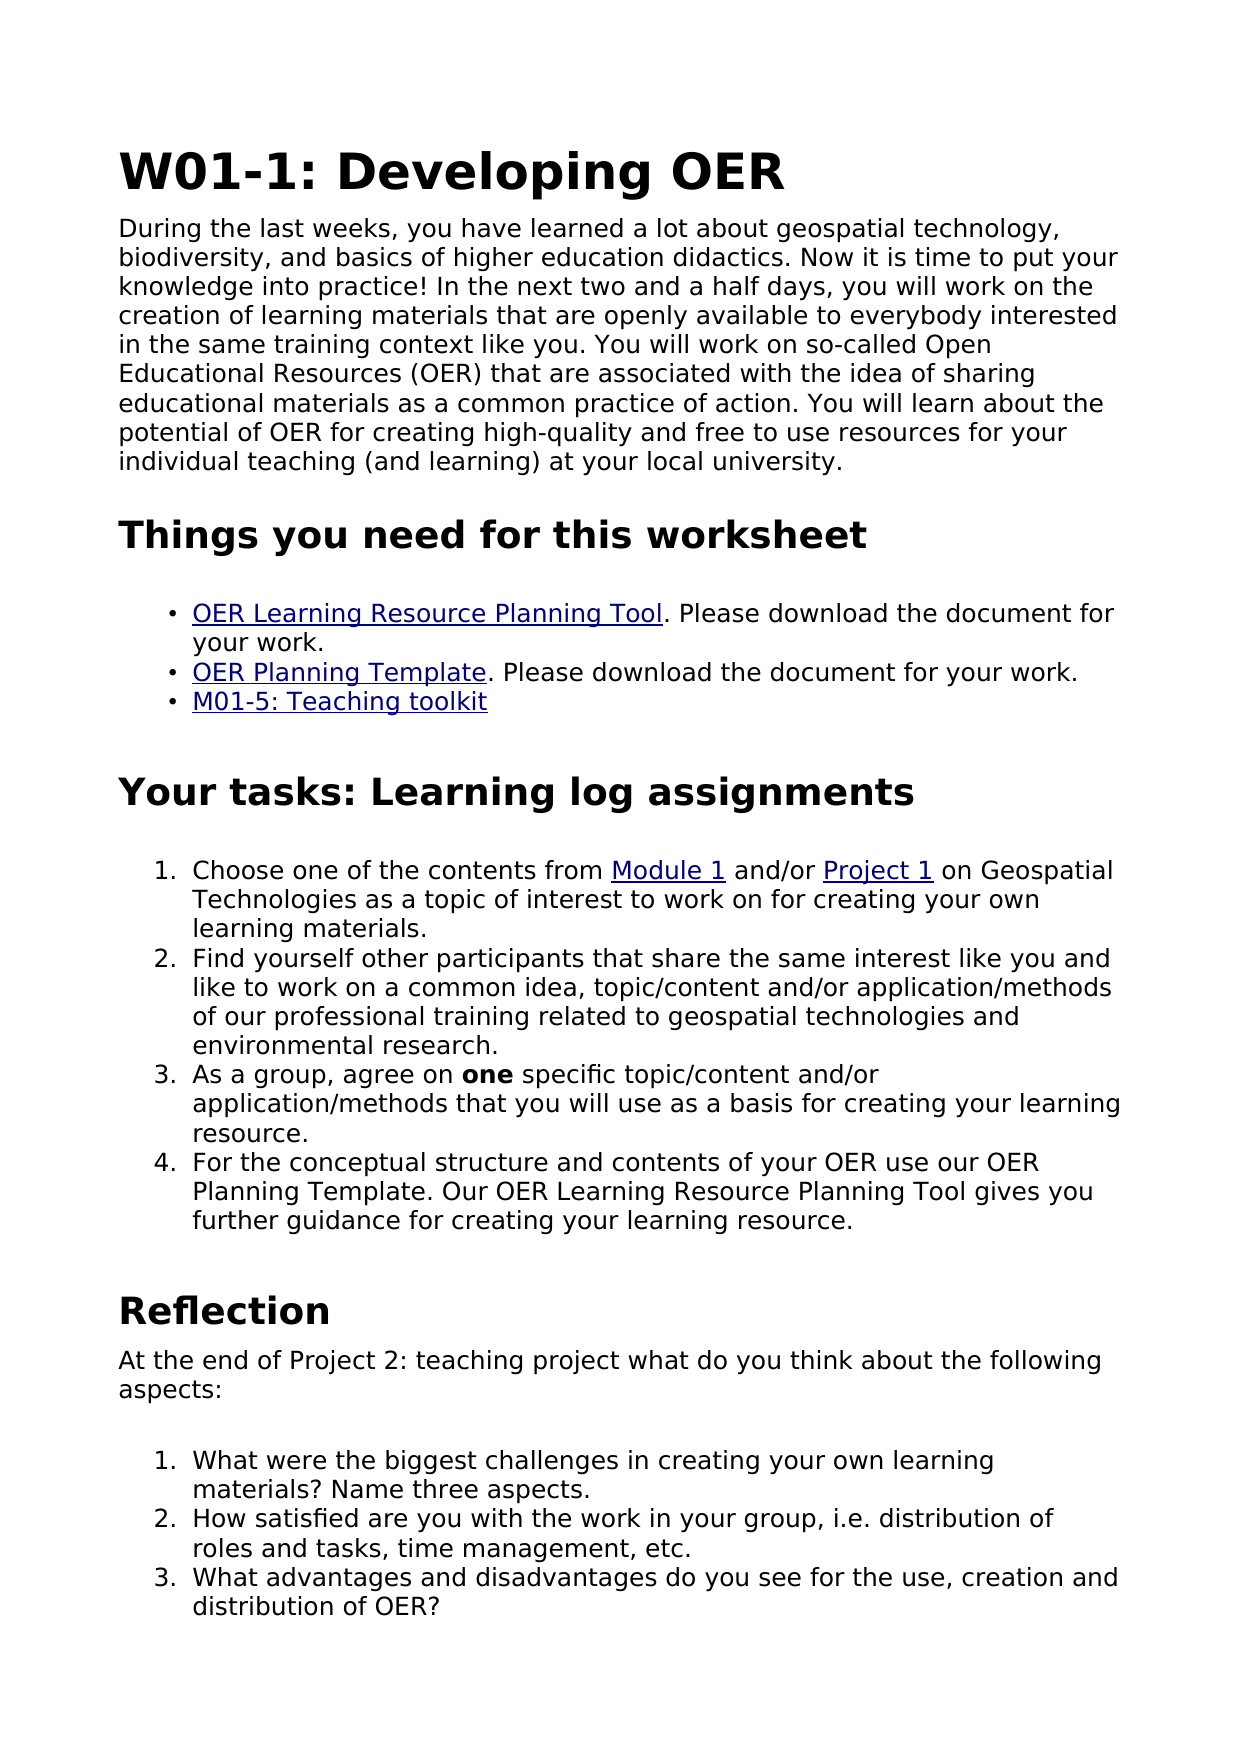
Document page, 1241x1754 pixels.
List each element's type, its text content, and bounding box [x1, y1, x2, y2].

text During the last weeks, you have learned a lot about geospatial technology, biodiversity, and basics of higher education didactics. Now it is time to put your knowledge into practice! In the next two and a half days, you will work on the creation of learning materials that are openly available to everybody interested in the same training context like you. You will work on so-called Open Educational Resources (OER) that are associated with the idea of sharing educational materials as a common practice of action. You will learn about the potential of OER for creating high-quality and free to use resources for your individual teaching (and learning) at your local university. [118, 214, 1122, 476]
list Find yourself other participants that share the same interest like you and like to work on a common idea, topic/content and/or application/methods of our professional training related to geospatial technologies and environmental research. [177, 944, 1122, 1060]
list OER Learning Resource Planning Tool. Please download the document for your work. [177, 599, 1122, 658]
list As a group, agree on one specific topic/content and/or application/methods that you will use as a basis for creating your learning resource. [177, 1060, 1122, 1148]
text At the end of Project 2: teaching project what do you think about the following aspects: [118, 1346, 1122, 1404]
subtitle Reflection [118, 1290, 1122, 1333]
subtitle Your tasks: Learning log assignments [118, 771, 1122, 814]
list Choose one of the contents from Module 1 and/or Project 1 on Geospatial Technologies as a topic of interest to work on for creating your own learning materials. [177, 856, 1122, 944]
list OER Planning Template. Please download the document for your work. [177, 658, 1122, 687]
list M01-5: Teaching toolkit [177, 687, 1122, 716]
subtitle Things you need for this worksheet [118, 514, 1122, 557]
list How satisfied are you with the work in your group, i.e. distribution of roles and tasks, time management, etc. [177, 1505, 1122, 1563]
subtitle W01-1: Developing OER [118, 143, 1122, 201]
list For the conceptual structure and contents of your OER use our OER Planning Template. Our OER Learning Resource Planning Tool gives you further guidance for creating your learning resource. [177, 1148, 1122, 1235]
list What advantages and disadvantages do you see for the use, creation and distribution of OER? [177, 1563, 1122, 1621]
list What were the biggest challenges in creating your own learning materials? Name three aspects. [177, 1446, 1122, 1505]
